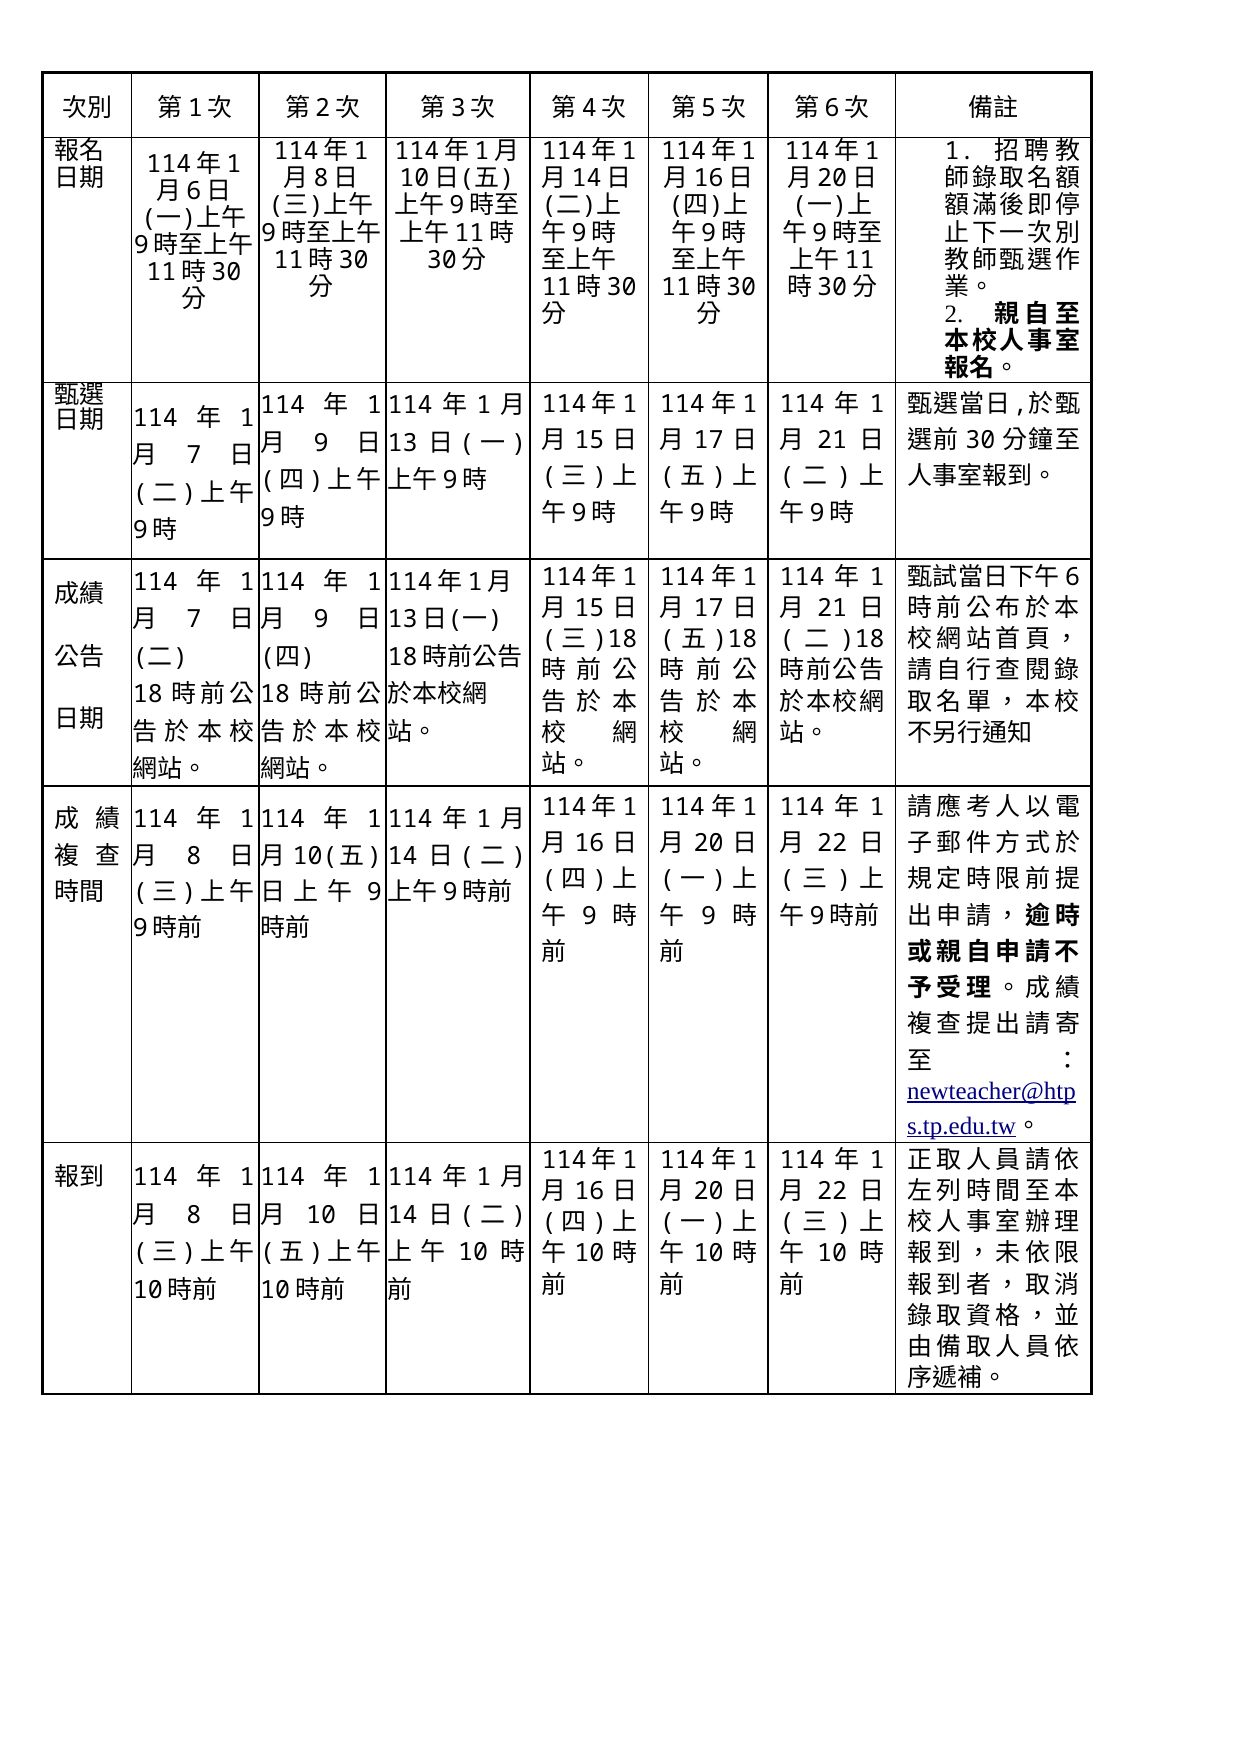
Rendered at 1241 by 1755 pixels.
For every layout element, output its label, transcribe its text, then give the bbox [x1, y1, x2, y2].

table_cell 114年1月15日(三)上午9時 [531, 383, 648, 558]
table_cell 成績複查時間 [44, 787, 131, 1141]
table_header 第3次 [387, 74, 529, 136]
table_cell 甄選當日,於甄選前30分鐘至人事室報到。 [896, 383, 1090, 558]
table_cell 114年1月6日(一)上午9時至上午11時30分 [132, 138, 258, 382]
table_cell 成績 公告 日期 [44, 560, 131, 785]
table_cell 114年1月20日(一)上午9時至上午11時30分 [769, 138, 895, 382]
table_cell 114年1月16日(四)上午10時前 [531, 1143, 648, 1393]
table_cell 114年1月17日(五)18時前公告於本校網站。 [649, 560, 767, 785]
table_cell 114年1月21日(二)18時前公告於本校網站。 [769, 560, 895, 785]
table_cell 114年1月9日(四)上午9時 [260, 383, 385, 558]
table_cell 114年1月10日(五)上午9時至上午11時30分 [387, 138, 529, 382]
table_header 第5次 [649, 74, 767, 136]
table_cell 正取人員請依左列時間至本校人事室辦理報到，未依限報到者，取消錄取資格，並由備取人員依序遞補。 [896, 1143, 1090, 1393]
table_header 次別 [44, 74, 131, 136]
table_cell 114年1月22日(三)上午10時前 [769, 1143, 895, 1393]
table_cell 114年1月20日(一)上午9時前 [649, 787, 767, 1141]
table_cell 114年1月10(五)日上午9時前 [260, 787, 385, 1141]
table_cell 114年1月7日(二) 18時前公告於本校網站。 [132, 560, 258, 785]
table_cell 114年1月16日(四)上午9時前 [531, 787, 648, 1141]
table_cell 114年1月15日(三)18時前公告於本校網站。 [531, 560, 648, 785]
table_header 備註 [896, 74, 1090, 136]
table_cell 114年1月8日(三)上午9時前 [132, 787, 258, 1141]
table_header 第4次 [531, 74, 648, 136]
table_cell 114年1月14日(二)上午9時前 [387, 787, 529, 1141]
table_cell 甄試當日下午6時前公布於本校網站首頁，請自行查閱錄取名單，本校不另行通知 [896, 560, 1090, 785]
table_header 第6次 [769, 74, 895, 136]
table_cell 招聘教師錄取名額額滿後即停止下一次別教師甄選作業。 親自至本校人事室報名。 [896, 138, 1090, 382]
table_cell 114年1月13日(一)上午9時 [387, 383, 529, 558]
table_cell 114年1月8日(三)上午10時前 [132, 1143, 258, 1393]
table_cell 114年1月20日(一)上午10時前 [649, 1143, 767, 1393]
table_cell 114年1月14日(二)上午10時前 [387, 1143, 529, 1393]
table_cell 114年1月22日(三)上午9時前 [769, 787, 895, 1141]
table_cell 114年1月10日(五)上午10時前 [260, 1143, 385, 1393]
table_cell 114年1月14日(二)上午9時至上午11時30分 [531, 138, 648, 382]
table_cell 114年1月16日(四)上午9時至上午11時30分 [649, 138, 767, 382]
table_cell 報到 [44, 1143, 131, 1393]
table_cell 報名 日期 [44, 138, 131, 382]
table_header 第2次 [260, 74, 385, 136]
table_header 第1次 [132, 74, 258, 136]
table_cell 114年1月7日(二)上午9時 [132, 383, 258, 558]
table_cell 甄選 日期 [44, 383, 131, 558]
table_cell 114年1月9日(四) 18時前公告於本校網站。 [260, 560, 385, 785]
table_cell 114年1月17日(五)上午9時 [649, 383, 767, 558]
table_cell 114年1月13日(一) 18時前公告於本校網站。 [387, 560, 529, 785]
table_cell 請應考人以電子郵件方式於規定時限前提出申請，逾時或親自申請不予受理。成績複查提出請寄至：newteacher@htps.tp.edu.tw。 [896, 787, 1090, 1141]
table_cell 114年1月8日(三)上午9時至上午11時30分 [260, 138, 385, 382]
table_cell 114年1月21日(二)上午9時 [769, 383, 895, 558]
